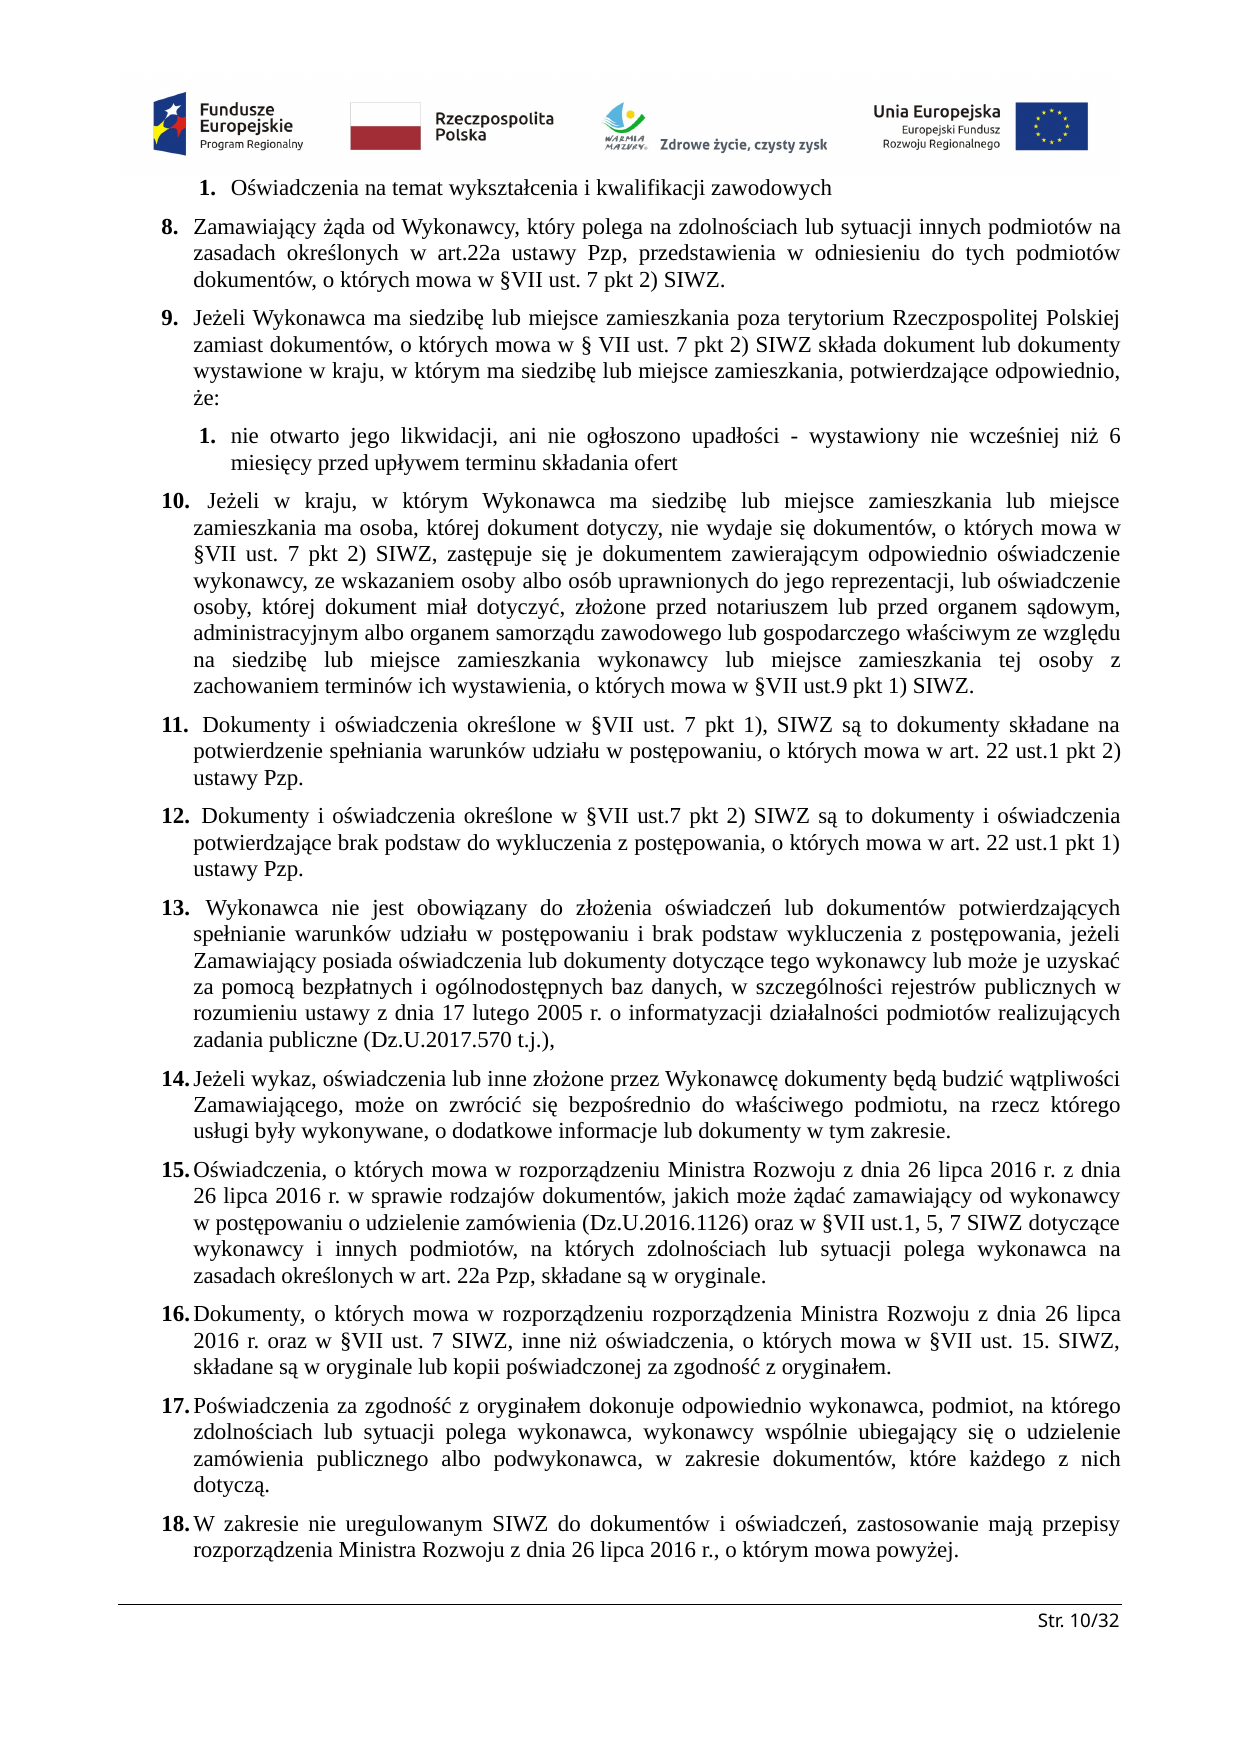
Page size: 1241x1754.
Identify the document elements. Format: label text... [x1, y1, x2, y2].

list Wykonawca nie jest obowiązany do złożenia oświadczeń lub dokumentów potwierdzających spełnianie warunków udziału w postępowaniu i brak podstaw wykluczenia z postępowania, jeżeli Zamawiający posiada oświadczenia lub dokumenty dotyczące tego wykonawcy lub może je uzyskać za pomocą bezpłatnych i ogólnodostępnych baz danych, w szczególności rejestrów publicznych w rozumieniu ustawy z dnia 17 lutego 2005 r. o informatyzacji działalności podmiotów realizujących zadania publiczne (Dz.U.2017.570 t.j.), [156, 894, 1122, 1052]
list Poświadczenia za zgodność z oryginałem dokonuje odpowiednio wykonawca, podmiot, na którego zdolnościach lub sytuacji polega wykonawca, wykonawcy wspólnie ubiegający się o udzielenie zamówienia publicznego albo podwykonawca, w zakresie dokumentów, które każdego z nich dotyczą. [156, 1392, 1122, 1497]
picture [118, 73, 1123, 174]
list Oświadczenia, o których mowa w rozporządzeniu Ministra Rozwoju z dnia 26 lipca 2016 r. z dnia 26 lipca 2016 r. w sprawie rodzajów dokumentów, jakich może żądać zamawiający od wykonawcy w postępowaniu o udzielenie zamówienia (Dz.U.2016.1126) oraz w §VII ust.1, 5, 7 SIWZ dotyczące wykonawcy i innych podmiotów, na których zdolnościach lub sytuacji polega wykonawca na zasadach określonych w art. 22a Pzp, składane są w oryginale. [156, 1156, 1122, 1288]
list Dokumenty i oświadczenia określone w §VII ust. 7 pkt 1), SIWZ są to dokumenty składane na potwierdzenie spełniania warunków udziału w postępowaniu, o których mowa w art. 22 ust.1 pkt 2) ustawy Pzp. [156, 711, 1122, 790]
list Jeżeli Wykonawca ma siedzibę lub miejsce zamieszkania poza terytorium Rzeczpospolitej Polskiej zamiast dokumentów, o których mowa w § VII ust. 7 pkt 2) SIWZ składa dokument lub dokumenty wystawione w kraju, w którym ma siedzibę lub miejsce zamieszkania, potwierdzające odpowiednio, że: [156, 304, 1122, 410]
list Zamawiający żąda od Wykonawcy, który polega na zdolnościach lub sytuacji innych podmiotów na zasadach określonych w art.22a ustawy Pzp, przedstawienia w odniesieniu do tych podmiotów dokumentów, o których mowa w §VII ust. 7 pkt 2) SIWZ. [156, 213, 1122, 292]
list W zakresie nie uregulowanym SIWZ do dokumentów i oświadczeń, zastosowanie mają przepisy rozporządzenia Ministra Rozwoju z dnia 26 lipca 2016 r., o którym mowa powyżej. [156, 1510, 1122, 1563]
list Dokumenty i oświadczenia określone w §VII ust.7 pkt 2) SIWZ są to dokumenty i oświadczenia potwierdzające brak podstaw do wykluczenia z postępowania, o których mowa w art. 22 ust.1 pkt 1) ustawy Pzp. [156, 802, 1122, 882]
list Oświadczenia na temat wykształcenia i kwalifikacji zawodowych [193, 174, 1122, 200]
list Jeżeli wykaz, oświadczenia lub inne złożone przez Wykonawcę dokumenty będą budzić wątpliwości Zamawiającego, może on zwrócić się bezpośrednio do właściwego podmiotu, na rzecz którego usługi były wykonywane, o dodatkowe informacje lub dokumenty w tym zakresie. [156, 1065, 1122, 1144]
list Jeżeli w kraju, w którym Wykonawca ma siedzibę lub miejsce zamieszkania lub miejsce zamieszkania ma osoba, której dokument dotyczy, nie wydaje się dokumentów, o których mowa w §VII ust. 7 pkt 2) SIWZ, zastępuje się je dokumentem zawierającym odpowiednio oświadczenie wykonawcy, ze wskazaniem osoby albo osób uprawnionych do jego reprezentacji, lub oświadczenie osoby, której dokument miał dotyczyć, złożone przed notariuszem lub przed organem sądowym, administracyjnym albo organem samorządu zawodowego lub gospodarczego właściwym ze względu na siedzibę lub miejsce zamieszkania wykonawcy lub miejsce zamieszkania tej osoby z zachowaniem terminów ich wystawienia, o których mowa w §VII ust.9 pkt 1) SIWZ. [156, 488, 1122, 698]
list Dokumenty, o których mowa w rozporządzeniu rozporządzenia Ministra Rozwoju z dnia 26 lipca 2016 r. oraz w §VII ust. 7 SIWZ, inne niż oświadczenia, o których mowa w §VII ust. 15. SIWZ, składane są w oryginale lub kopii poświadczonej za zgodność z oryginałem. [156, 1301, 1122, 1379]
list nie otwarto jego likwidacji, ani nie ogłoszono upadłości - wystawiony nie wcześniej niż 6 miesięcy przed upływem terminu składania ofert [193, 422, 1122, 475]
